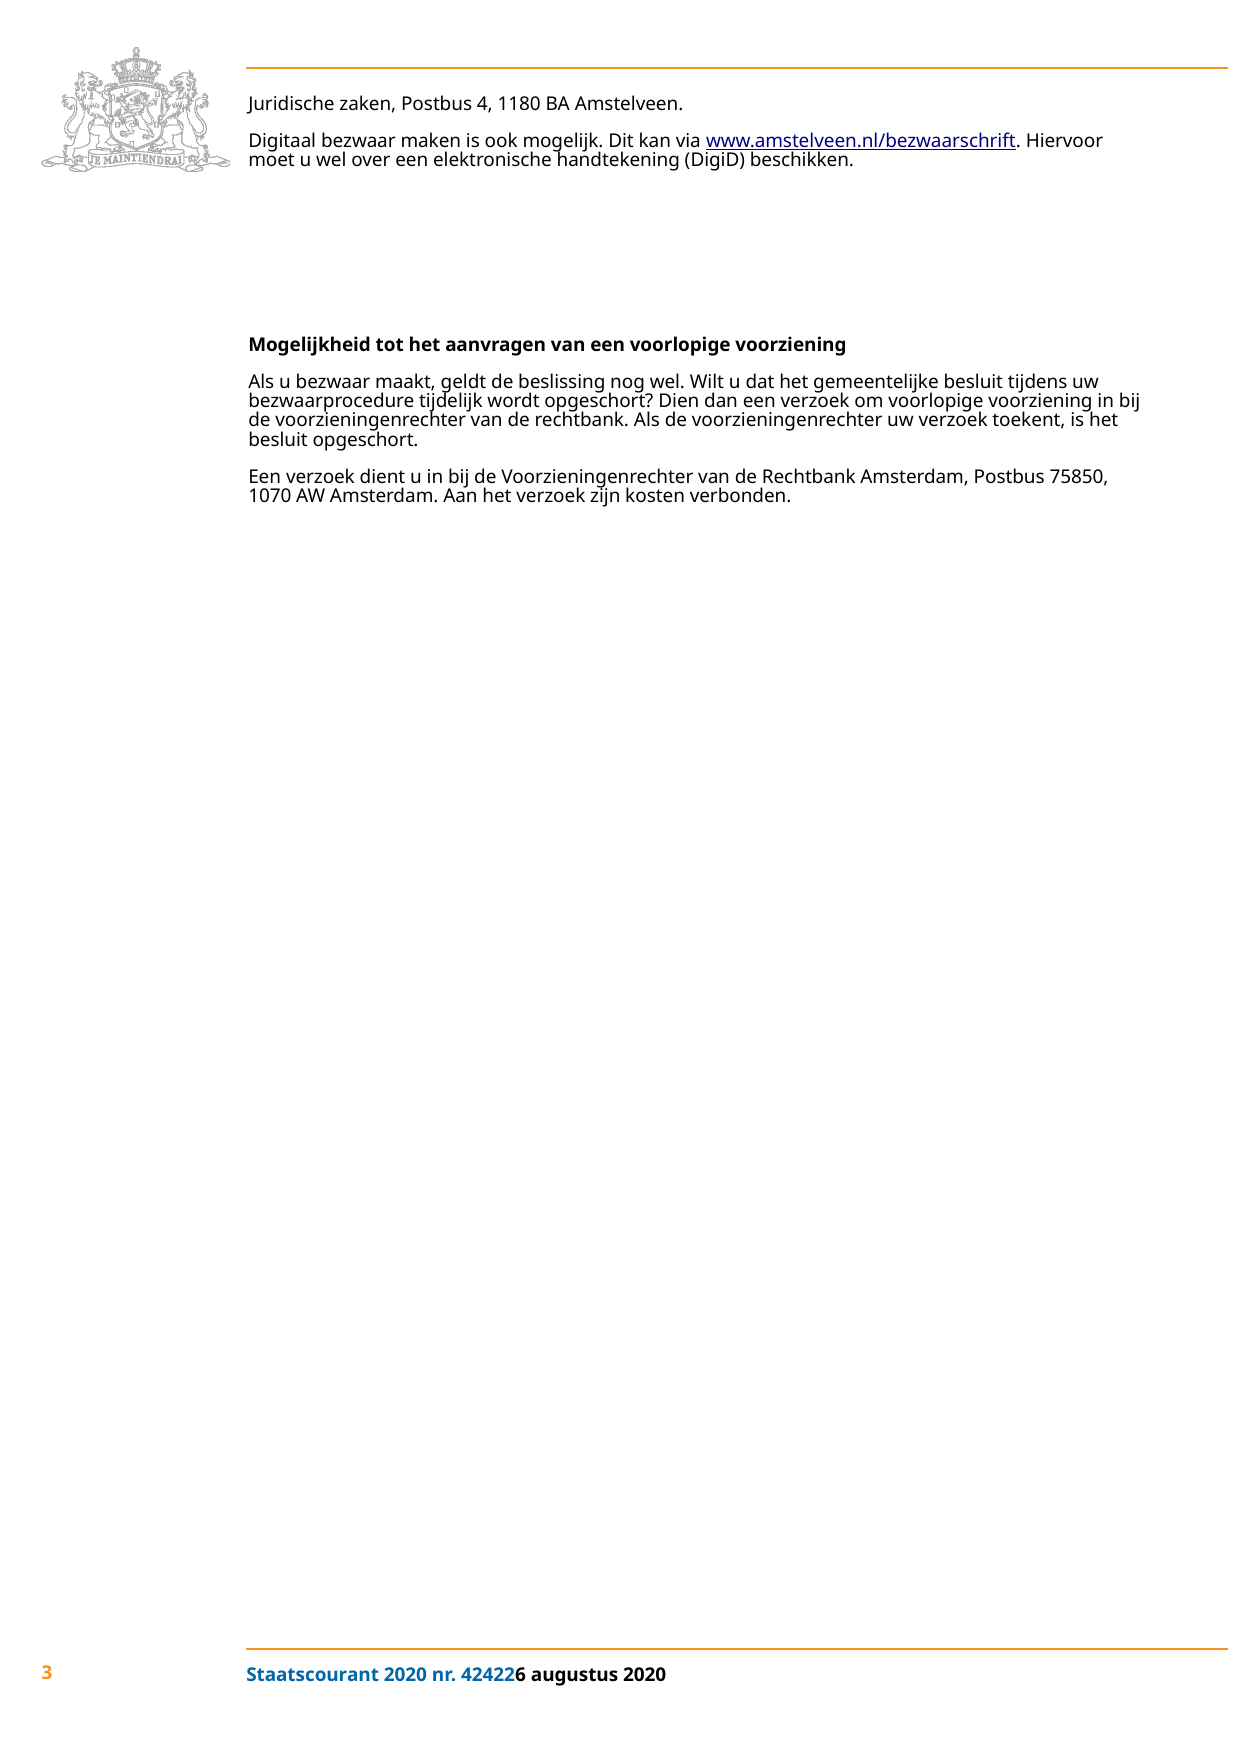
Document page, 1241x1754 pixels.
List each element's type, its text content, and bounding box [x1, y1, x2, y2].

text Mogelijkheid tot het aanvragen van een voorlopige voorziening [248, 336, 1152, 355]
text Een verzoek dient u in bij de Voorzieningenrechter van de Rechtbank Amsterdam, Postbus 75850, 1070 AW Amsterdam. Aan het verzoek zijn kosten verbonden. [248, 468, 1152, 506]
text Digitaal bezwaar maken is ook mogelijk. Dit kan via www.amstelveen.nl/bezwaarschrift. Hiervoor moet u wel over een elektronische handtekening (DigiD) beschikken. [248, 132, 1152, 170]
picture [41, 47, 231, 172]
text Als u bezwaar maakt, geldt de beslissing nog wel. Wilt u dat het gemeentelijke besluit tijdens uw bezwaarprocedure tijdelijk wordt opgeschort? Dien dan een verzoek om voorlopige voorziening in bij de voorzieningenrechter van de rechtbank. Als de voorzieningenrechter uw verzoek toekent, is het besluit opgeschort. [248, 373, 1152, 450]
text Juridische zaken, Postbus 4, 1180 BA Amstelveen. [248, 95, 1152, 114]
